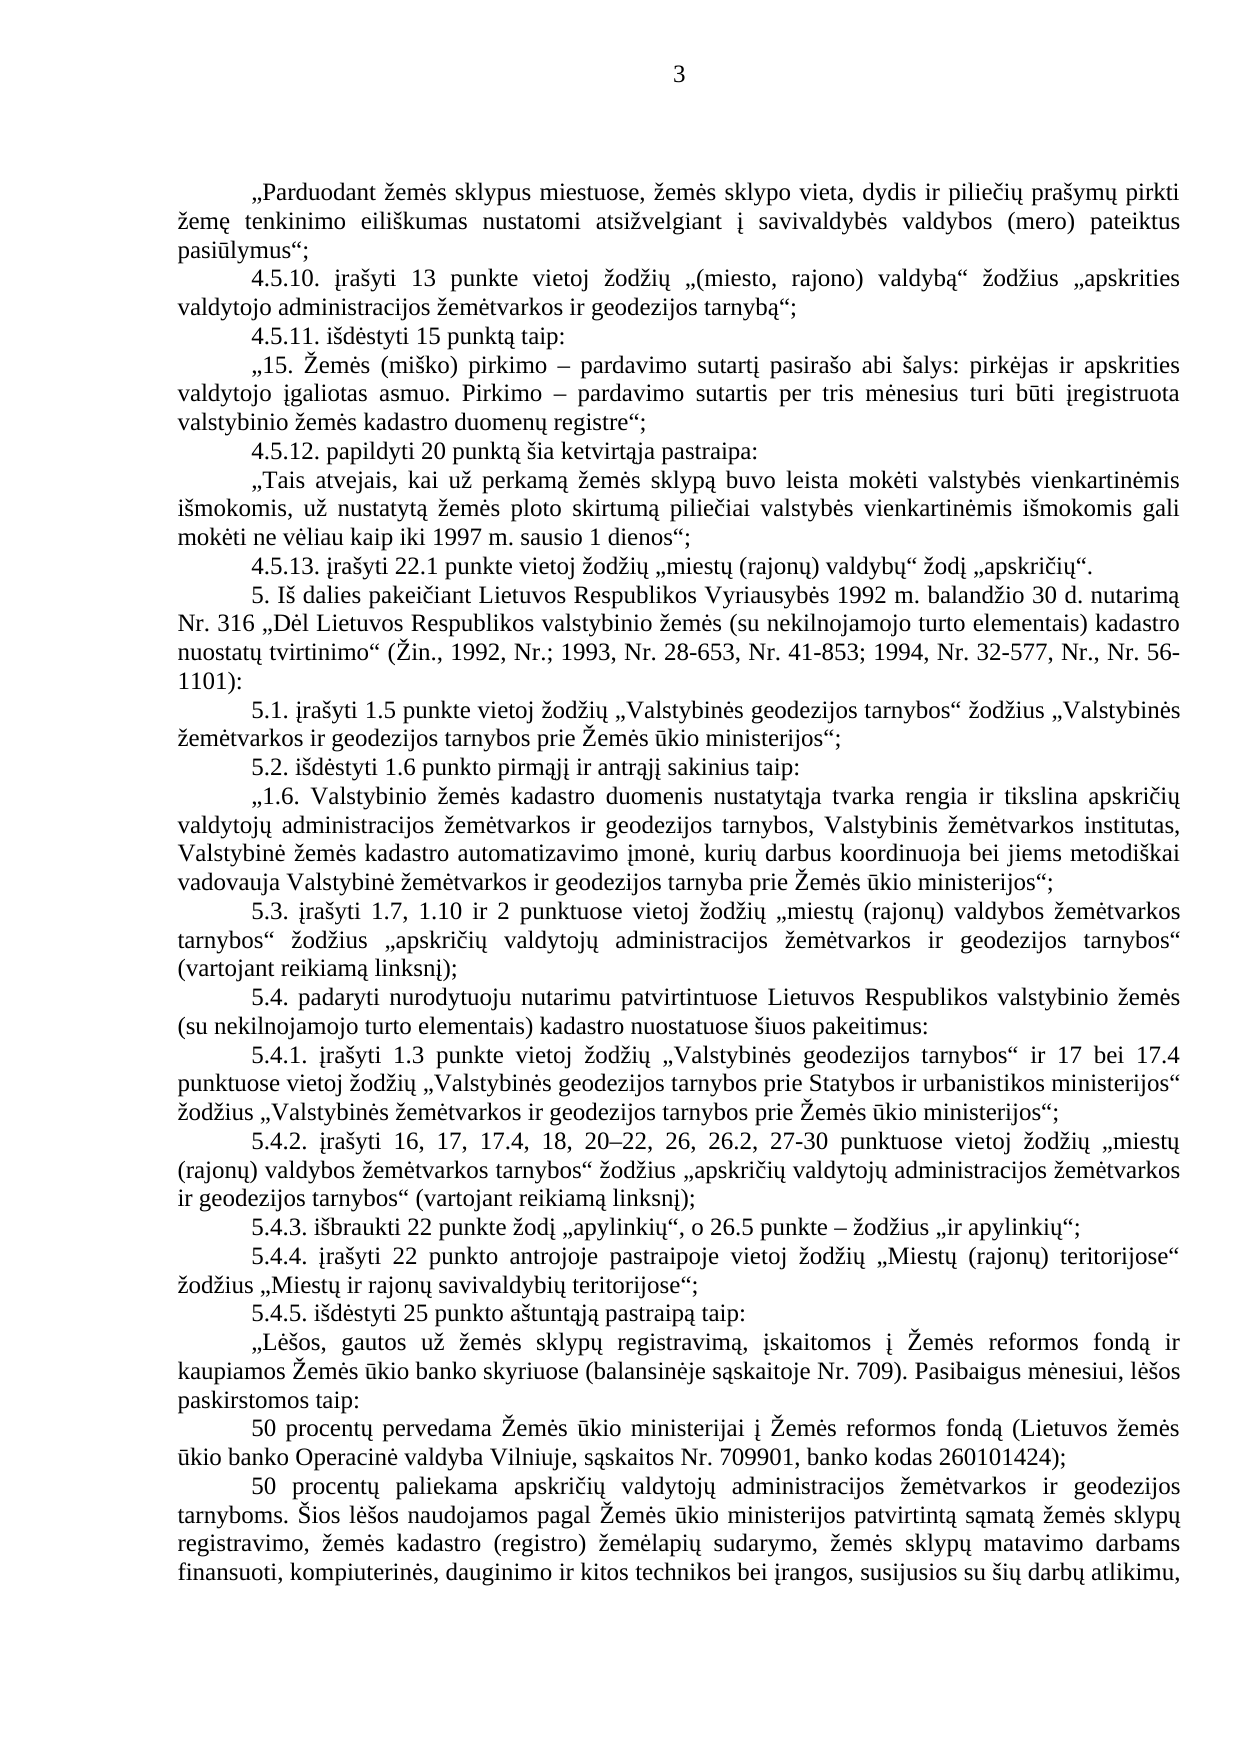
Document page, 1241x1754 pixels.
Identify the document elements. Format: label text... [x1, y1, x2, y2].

text 5.4.2. įrašyti 16, 17, 17.4, 18, 20–22, 26, 26.2, 27-30 punktuose vietoj žodžių „miestų (rajonų) valdybos žemėtvarkos tarnybos“ žodžius „apskričių valdytojų administracijos žemėtvarkos ir geodezijos tarnybos“ (vartojant reikiamą linksnį); [177, 1126, 1181, 1212]
text „15. Žemės (miško) pirkimo – pardavimo sutartį pasirašo abi šalys: pirkėjas ir apskrities valdytojo įgaliotas asmuo. Pirkimo – pardavimo sutartis per tris mėnesius turi būti įregistruota valstybinio žemės kadastro duomenų registre“; [177, 350, 1181, 436]
text 50 procentų paliekama apskričių valdytojų administracijos žemėtvarkos ir geodezijos tarnyboms. Šios lėšos naudojamos pagal Žemės ūkio ministerijos patvirtintą sąmatą žemės sklypų registravimo, žemės kadastro (registro) žemėlapių sudarymo, žemės sklypų matavimo darbams finansuoti, kompiuterinės, dauginimo ir kitos technikos bei įrangos, susijusios su šių darbų atlikimu, [177, 1471, 1181, 1586]
text „1.6. Valstybinio žemės kadastro duomenis nustatytąja tvarka rengia ir tikslina apskričių valdytojų administracijos žemėtvarkos ir geodezijos tarnybos, Valstybinis žemėtvarkos institutas, Valstybinė žemės kadastro automatizavimo įmonė, kurių darbus koordinuoja bei jiems metodiškai vadovauja Valstybinė žemėtvarkos ir geodezijos tarnyba prie Žemės ūkio ministerijos“; [177, 781, 1181, 896]
text 4.5.11. išdėstyti 15 punktą taip: [177, 321, 1181, 350]
text „Lėšos, gautos už žemės sklypų registravimą, įskaitomos į Žemės reformos fondą ir kaupiamos Žemės ūkio banko skyriuose (balansinėje sąskaitoje Nr. 709). Pasibaigus mėnesiui, lėšos paskirstomos taip: [177, 1327, 1181, 1413]
text „Tais atvejais, kai už perkamą žemės sklypą buvo leista mokėti valstybės vienkartinėmis išmokomis, už nustatytą žemės ploto skirtumą piliečiai valstybės vienkartinėmis išmokomis gali mokėti ne vėliau kaip iki 1997 m. sausio 1 dienos“; [177, 465, 1181, 551]
text 5.1. įrašyti 1.5 punkte vietoj žodžių „Valstybinės geodezijos tarnybos“ žodžius „Valstybinės žemėtvarkos ir geodezijos tarnybos prie Žemės ūkio ministerijos“; [177, 695, 1181, 752]
text 5.4.1. įrašyti 1.3 punkte vietoj žodžių „Valstybinės geodezijos tarnybos“ ir 17 bei 17.4 punktuose vietoj žodžių „Valstybinės geodezijos tarnybos prie Statybos ir urbanistikos ministerijos“ žodžius „Valstybinės žemėtvarkos ir geodezijos tarnybos prie Žemės ūkio ministerijos“; [177, 1040, 1181, 1126]
text 4.5.10. įrašyti 13 punkte vietoj žodžių „(miesto, rajono) valdybą“ žodžius „apskrities valdytojo administracijos žemėtvarkos ir geodezijos tarnybą“; [177, 263, 1181, 321]
text 5.3. įrašyti 1.7, 1.10 ir 2 punktuose vietoj žodžių „miestų (rajonų) valdybos žemėtvarkos tarnybos“ žodžius „apskričių valdytojų administracijos žemėtvarkos ir geodezijos tarnybos“ (vartojant reikiamą linksnį); [177, 896, 1181, 982]
text „Parduodant žemės sklypus miestuose, žemės sklypo vieta, dydis ir piliečių prašymų pirkti žemę tenkinimo eiliškumas nustatomi atsižvelgiant į savivaldybės valdybos (mero) pateiktus pasiūlymus“; [177, 177, 1181, 263]
text 5.4.5. išdėstyti 25 punkto aštuntąją pastraipą taip: [177, 1298, 1181, 1327]
text 50 procentų pervedama Žemės ūkio ministerijai į Žemės reformos fondą (Lietuvos žemės ūkio banko Operacinė valdyba Vilniuje, sąskaitos Nr. 709901, banko kodas 260101424); [177, 1413, 1181, 1471]
text 5.2. išdėstyti 1.6 punkto pirmąjį ir antrąjį sakinius taip: [177, 752, 1181, 781]
text 5.4. padaryti nurodytuoju nutarimu patvirtintuose Lietuvos Respublikos valstybinio žemės (su nekilnojamojo turto elementais) kadastro nuostatuose šiuos pakeitimus: [177, 982, 1181, 1040]
text 5. Iš dalies pakeičiant Lietuvos Respublikos Vyriausybės 1992 m. balandžio 30 d. nutarimą Nr. 316 „Dėl Lietuvos Respublikos valstybinio žemės (su nekilnojamojo turto elementais) kadastro nuostatų tvirtinimo“ (Žin., 1992, Nr.; 1993, Nr. 28-653, Nr. 41-853; 1994, Nr. 32-577, Nr., Nr. 56-1101): [177, 580, 1181, 695]
text 5.4.3. išbraukti 22 punkte žodį „apylinkių“, o 26.5 punkte – žodžius „ir apylinkių“; [177, 1212, 1181, 1241]
text 4.5.12. papildyti 20 punktą šia ketvirtąja pastraipa: [177, 436, 1181, 465]
text 4.5.13. įrašyti 22.1 punkte vietoj žodžių „miestų (rajonų) valdybų“ žodį „apskričių“. [177, 551, 1181, 580]
text 5.4.4. įrašyti 22 punkto antrojoje pastraipoje vietoj žodžių „Miestų (rajonų) teritorijose“ žodžius „Miestų ir rajonų savivaldybių teritorijose“; [177, 1241, 1181, 1298]
